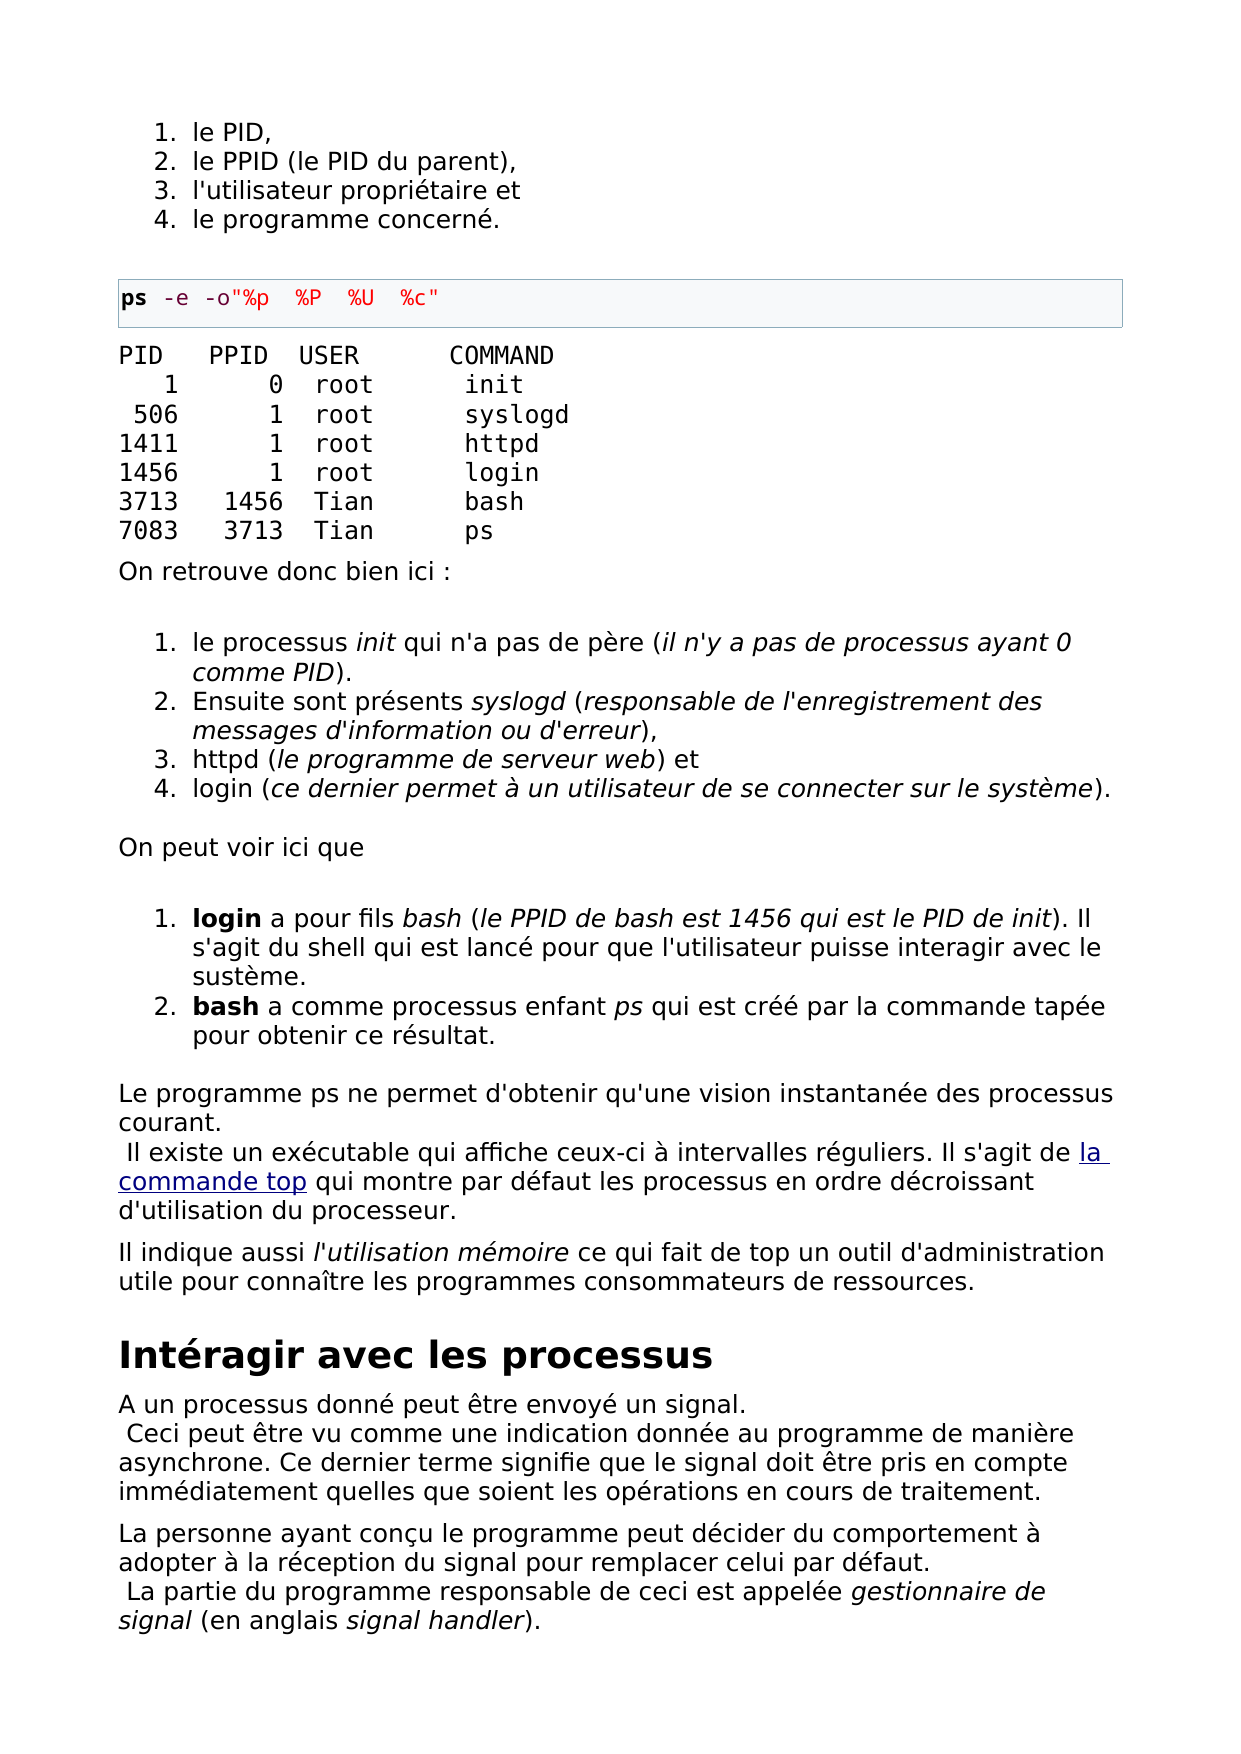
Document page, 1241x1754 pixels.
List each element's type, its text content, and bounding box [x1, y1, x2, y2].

list l'utilisateur propriétaire et [177, 176, 1122, 206]
text La personne ayant conçu le programme peut décider du comportement à adopter à la réception du signal pour remplacer celui par défaut. La partie du programme responsable de ceci est appelée gestionnaire de signal (en anglais signal handler). [118, 1519, 1122, 1636]
list login (ce dernier permet à un utilisateur de se connecter sur le système). [177, 774, 1122, 803]
list Ensuite sont présents syslogd (responsable de l'enregistrement des messages d'information ou d'erreur), [177, 687, 1122, 745]
list le PPID (le PID du parent), [177, 147, 1122, 176]
list le processus init qui n'a pas de père (il n'y a pas de processus ayant 0 comme PID). [177, 628, 1122, 687]
text Le programme ps ne permet d'obtenir qu'une vision instantanée des processus courant. Il existe un exécutable qui affiche ceux-ci à intervalles réguliers. Il s'agit de la commande top qui montre par défaut les processus en ordre décroissant d'utilisation du processeur. [118, 1079, 1122, 1225]
table_header ps -e -o"%p %P %U %c" [119, 280, 1122, 327]
text On retrouve donc bien ici : [118, 557, 1122, 587]
list login a pour fils bash (le PPID de bash est 1456 qui est le PID de init). Il s'agit du shell qui est lancé pour que l'utilisateur puisse interagir avec le sustème. [177, 904, 1122, 992]
subtitle Intéragir avec les processus [118, 1334, 1122, 1377]
text A un processus donné peut être envoyé un signal. Ceci peut être vu comme une indication donnée au programme de manière asynchrone. Ce dernier terme signifie que le signal doit être pris en compte immédiatement quelles que soient les opérations en cours de traitement. [118, 1390, 1122, 1506]
list bash a comme processus enfant ps qui est créé par la commande tapée pour obtenir ce résultat. [177, 992, 1122, 1050]
text Il indique aussi l'utilisation mémoire ce qui fait de top un outil d'administration utile pour connaître les programmes consommateurs de ressources. [118, 1238, 1122, 1296]
list le programme concerné. [177, 206, 1122, 235]
text PID PPID USER COMMAND 1 0 root init 506 1 root syslogd 1411 1 root httpd 1456 1 root login 3713 1456 Tian bash 7083 3713 Tian ps [118, 341, 1122, 546]
list le PID, [177, 118, 1122, 147]
list httpd (le programme de serveur web) et [177, 745, 1122, 774]
text On peut voir ici que [118, 833, 1122, 862]
